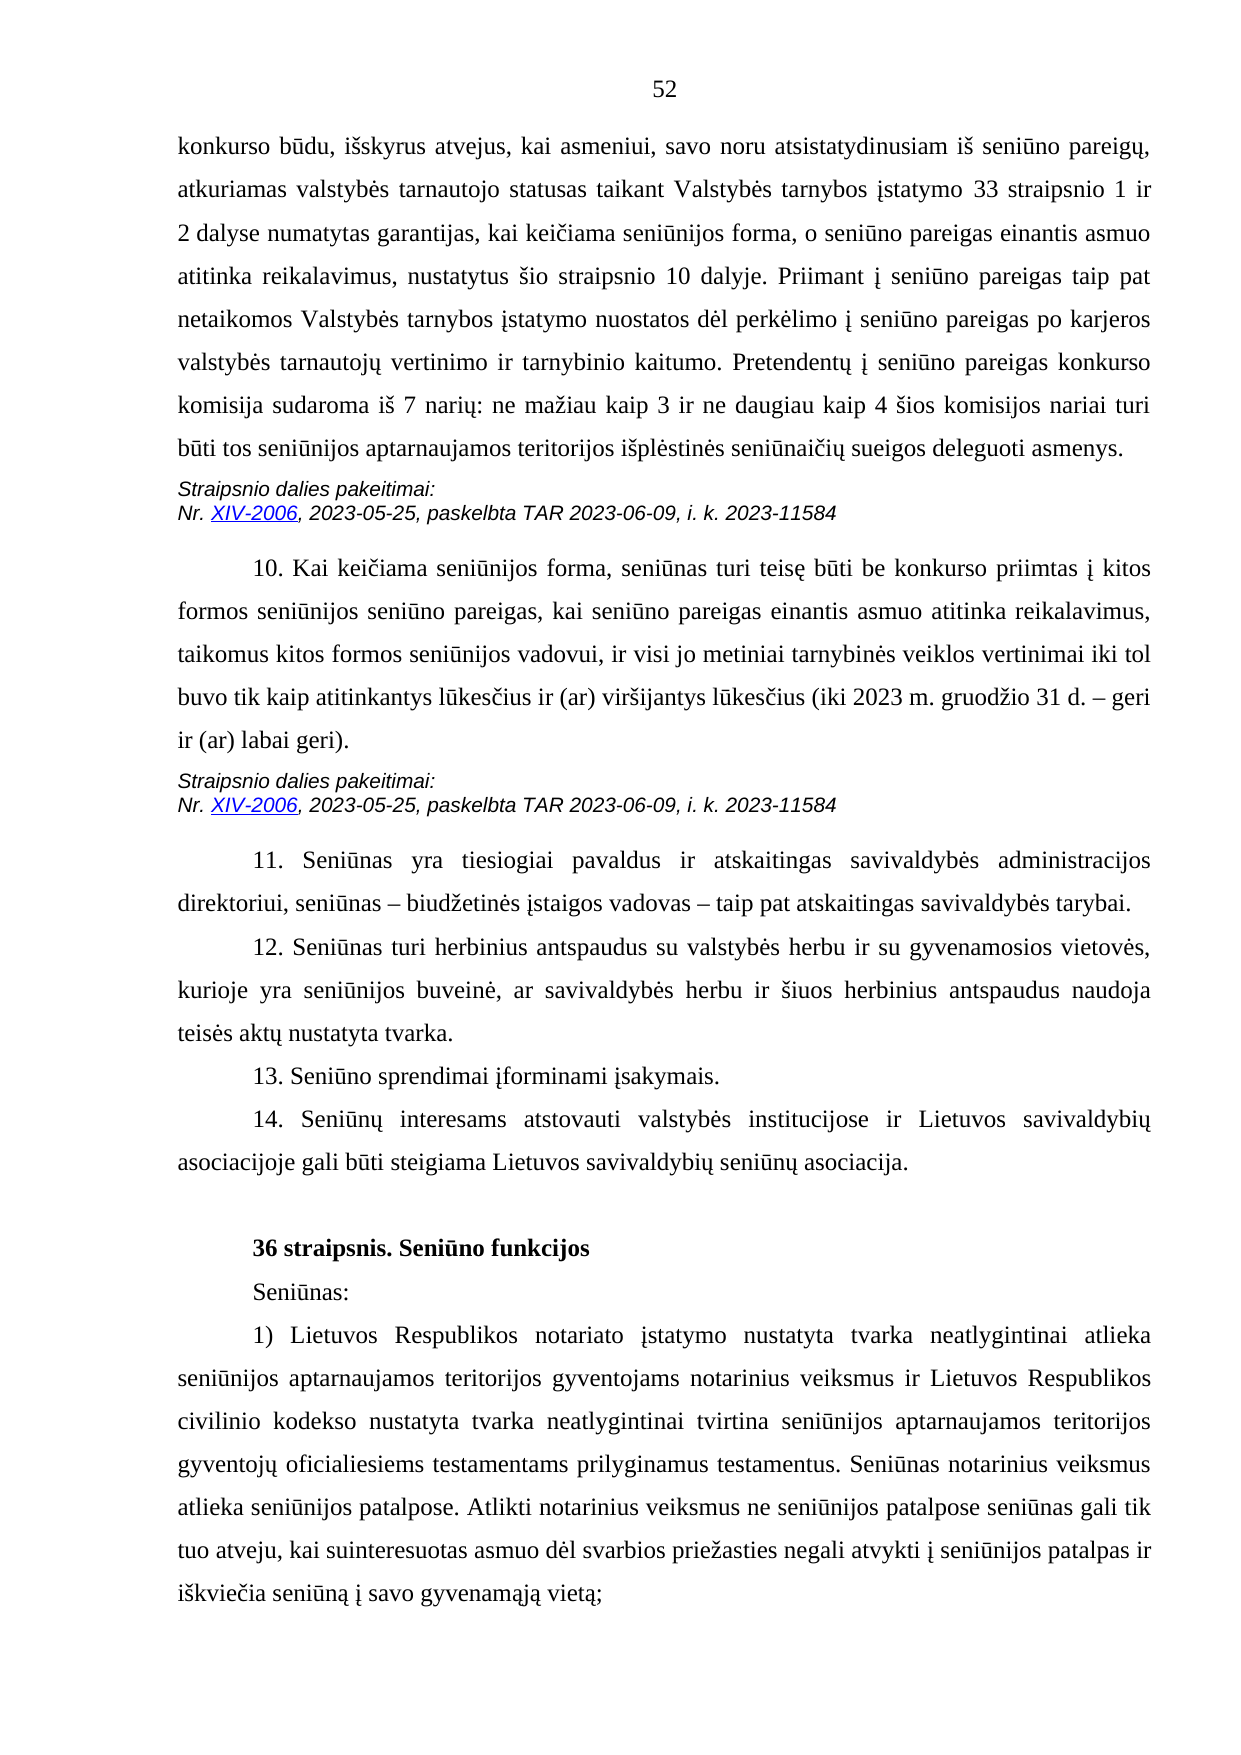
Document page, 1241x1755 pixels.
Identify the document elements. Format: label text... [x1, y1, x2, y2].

text Seniūnas: [177, 1277, 1152, 1305]
text 12. Seniūnas turi herbinius antspaudus su valstybės herbu ir su gyvenamosios vietovės, kurioje yra seniūnijos buveinė, ar savivaldybės herbu ir šiuos herbinius antspaudus naudoja teisės aktų nustatyta tvarka. [177, 932, 1152, 1047]
text 36 straipsnis. Seniūno funkcijos [177, 1233, 1152, 1262]
text 1) Lietuvos Respublikos notariato įstatymo nustatyta tvarka neatlygintinai atlieka seniūnijos aptarnaujamos teritorijos gyventojams notarinius veiksmus ir Lietuvos Respublikos civilinio kodekso nustatyta tvarka neatlygintinai tvirtina seniūnijos aptarnaujamos teritorijos gyventojų oficialiesiems testamentams prilyginamus testamentus. Seniūnas notarinius veiksmus atlieka seniūnijos patalpose. Atlikti notarinius veiksmus ne seniūnijos patalpose seniūnas gali tik tuo atveju, kai suinteresuotas asmuo dėl svarbios priežasties negali atvykti į seniūnijos patalpas ir iškviečia seniūną į savo gyvenamąją vietą; [177, 1320, 1152, 1607]
text 14. Seniūnų interesams atstovauti valstybės institucijose ir Lietuvos savivaldybių asociacijoje gali būti steigiama Lietuvos savivaldybių seniūnų asociacija. [177, 1104, 1152, 1176]
text Straipsnio dalies pakeitimai: [177, 476, 1152, 500]
text 13. Seniūno sprendimai įforminami įsakymais. [177, 1061, 1152, 1090]
text 11. Seniūnas yra tiesiogiai pavaldus ir atskaitingas savivaldybės administracijos direktoriui, seniūnas – biudžetinės įstaigos vadovas – taip pat atskaitingas savivaldybės tarybai. [177, 845, 1152, 917]
text konkurso būdu, išskyrus atvejus, kai asmeniui, savo noru atsistatydinusiam iš seniūno pareigų, atkuriamas valstybės tarnautojo statusas taikant Valstybės tarnybos įstatymo 33 straipsnio 1 ir 2 dalyse numatytas garantijas, kai keičiama seniūnijos forma, o seniūno pareigas einantis asmuo atitinka reikalavimus, nustatytus šio straipsnio 10 dalyje. Priimant į seniūno pareigas taip pat netaikomos Valstybės tarnybos įstatymo nuostatos dėl perkėlimo į seniūno pareigas po karjeros valstybės tarnautojų vertinimo ir tarnybinio kaitumo. Pretendentų į seniūno pareigas konkurso komisija sudaroma iš 7 narių: ne mažiau kaip 3 ir ne daugiau kaip 4 šios komisijos nariai turi būti tos seniūnijos aptarnaujamos teritorijos išplėstinės seniūnaičių sueigos deleguoti asmenys. [177, 131, 1152, 462]
text Straipsnio dalies pakeitimai: [177, 769, 1152, 793]
text Nr. XIV-2006, 2023-05-25, paskelbta TAR 2023-06-09, i. k. 2023-11584 [177, 500, 1152, 524]
text 10. Kai keičiama seniūnijos forma, seniūnas turi teisę būti be konkurso priimtas į kitos formos seniūnijos seniūno pareigas, kai seniūno pareigas einantis asmuo atitinka reikalavimus, taikomus kitos formos seniūnijos vadovui, ir visi jo metiniai tarnybinės veiklos vertinimai iki tol buvo tik kaip atitinkantys lūkesčius ir (ar) viršijantys lūkesčius (iki 2023 m. gruodžio 31 d. – geri ir (ar) labai geri). [177, 553, 1152, 754]
text Nr. XIV-2006, 2023-05-25, paskelbta TAR 2023-06-09, i. k. 2023-11584 [177, 793, 1152, 817]
